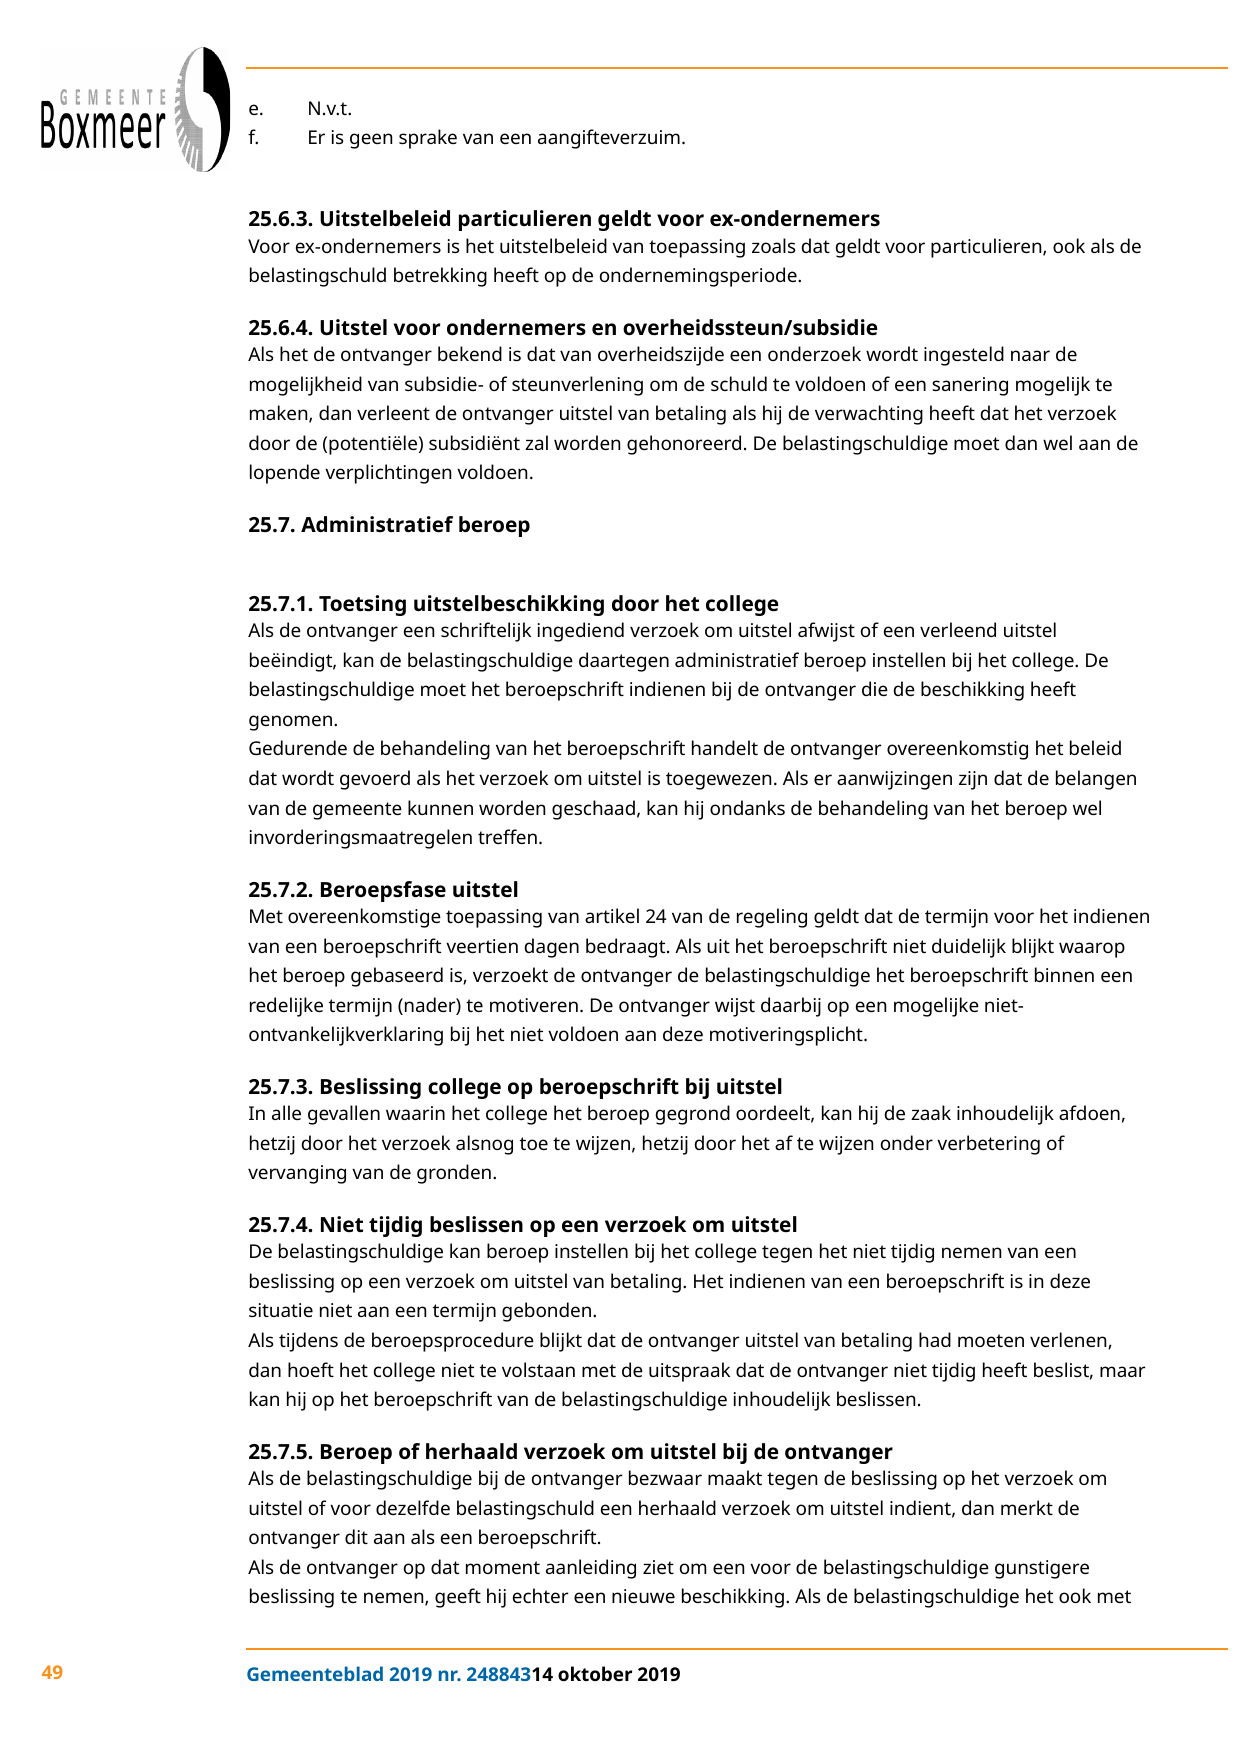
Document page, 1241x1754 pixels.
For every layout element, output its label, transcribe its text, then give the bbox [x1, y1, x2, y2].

text 25.6.4. Uitstel voor ondernemers en overheidssteun/subsidie [248, 313, 1152, 341]
text 25.7. Administratief beroep [248, 510, 1152, 538]
text De belastingschuldige kan beroep instellen bij het college tegen het niet tijdig nemen van een beslissing op een verzoek om uitstel van betaling. Het indienen van een beroepschrift is in deze situatie niet aan een termijn gebonden. [248, 1238, 1152, 1323]
text 25.7.4. Niet tijdig beslissen op een verzoek om uitstel [248, 1210, 1152, 1238]
text 25.7.1. Toetsing uitstelbeschikking door het college [248, 589, 1152, 617]
text Als de ontvanger op dat moment aanleiding ziet om een voor de belastingschuldige gunstigere beslissing te nemen, geeft hij echter een nieuwe beschikking. Als de belastingschuldige het ook met [248, 1554, 1152, 1609]
text 25.7.5. Beroep of herhaald verzoek om uitstel bij de ontvanger [248, 1437, 1152, 1465]
text Met overeenkomstige toepassing van artikel 24 van de regeling geldt dat de termijn voor het indienen van een beroepschrift veertien dagen bedraagt. Als uit het beroepschrift niet duidelijk blijkt waarop het beroep gebaseerd is, verzoekt de ontvanger de belastingschuldige het beroepschrift binnen een redelijke termijn (nader) te motiveren. De ontvanger wijst daarbij op een mogelijke niet-ontvankelijkverklaring bij het niet voldoen aan deze motiveringsplicht. [248, 903, 1152, 1047]
picture [41, 47, 231, 172]
text Als het de ontvanger bekend is dat van overheidszijde een onderzoek wordt ingesteld naar de mogelijkheid van subsidie- of steunverlening om de schuld te voldoen of een sanering mogelijk te maken, dan verleent de ontvanger uitstel van betaling als hij de verwachting heeft dat het verzoek door de (potentiële) subsidiënt zal worden gehonoreerd. De belastingschuldige moet dan wel aan de lopende verplichtingen voldoen. [248, 341, 1152, 485]
text 25.7.3. Beslissing college op beroepschrift bij uitstel [248, 1072, 1152, 1100]
text 25.6.3. Uitstelbeleid particulieren geldt voor ex-ondernemers [248, 204, 1152, 233]
list Er is geen sprake van een aangifteverzuim. [248, 124, 1152, 150]
text Als de belastingschuldige bij de ontvanger bezwaar maakt tegen de beslissing op het verzoek om uitstel of voor dezelfde belastingschuld een herhaald verzoek om uitstel indient, dan merkt de ontvanger dit aan als een beroepschrift. [248, 1465, 1152, 1550]
list N.v.t. [248, 95, 1152, 121]
text 25.7.2. Beroepsfase uitstel [248, 875, 1152, 903]
text In alle gevallen waarin het college het beroep gegrond oordeelt, kan hij de zaak inhoudelijk afdoen, hetzij door het verzoek alsnog toe te wijzen, hetzij door het af te wijzen onder verbetering of vervanging van de gronden. [248, 1100, 1152, 1185]
text Voor ex-ondernemers is het uitstelbeleid van toepassing zoals dat geldt voor particulieren, ook als de belastingschuld betrekking heeft op de ondernemingsperiode. [248, 233, 1152, 288]
text Gedurende de behandeling van het beroepschrift handelt de ontvanger overeenkomstig het beleid dat wordt gevoerd als het verzoek om uitstel is toegewezen. Als er aanwijzingen zijn dat de belangen van de gemeente kunnen worden geschaad, kan hij ondanks de behandeling van het beroep wel invorderingsmaatregelen treffen. [248, 736, 1152, 850]
text Als tijdens de beroepsprocedure blijkt dat de ontvanger uitstel van betaling had moeten verlenen, dan hoeft het college niet te volstaan met de uitspraak dat de ontvanger niet tijdig heeft beslist, maar kan hij op het beroepschrift van de belastingschuldige inhoudelijk beslissen. [248, 1327, 1152, 1412]
text Als de ontvanger een schriftelijk ingediend verzoek om uitstel afwijst of een verleend uitstel beëindigt, kan de belastingschuldige daartegen administratief beroep instellen bij het college. De belastingschuldige moet het beroepschrift indienen bij de ontvanger die de beschikking heeft genomen. [248, 617, 1152, 732]
